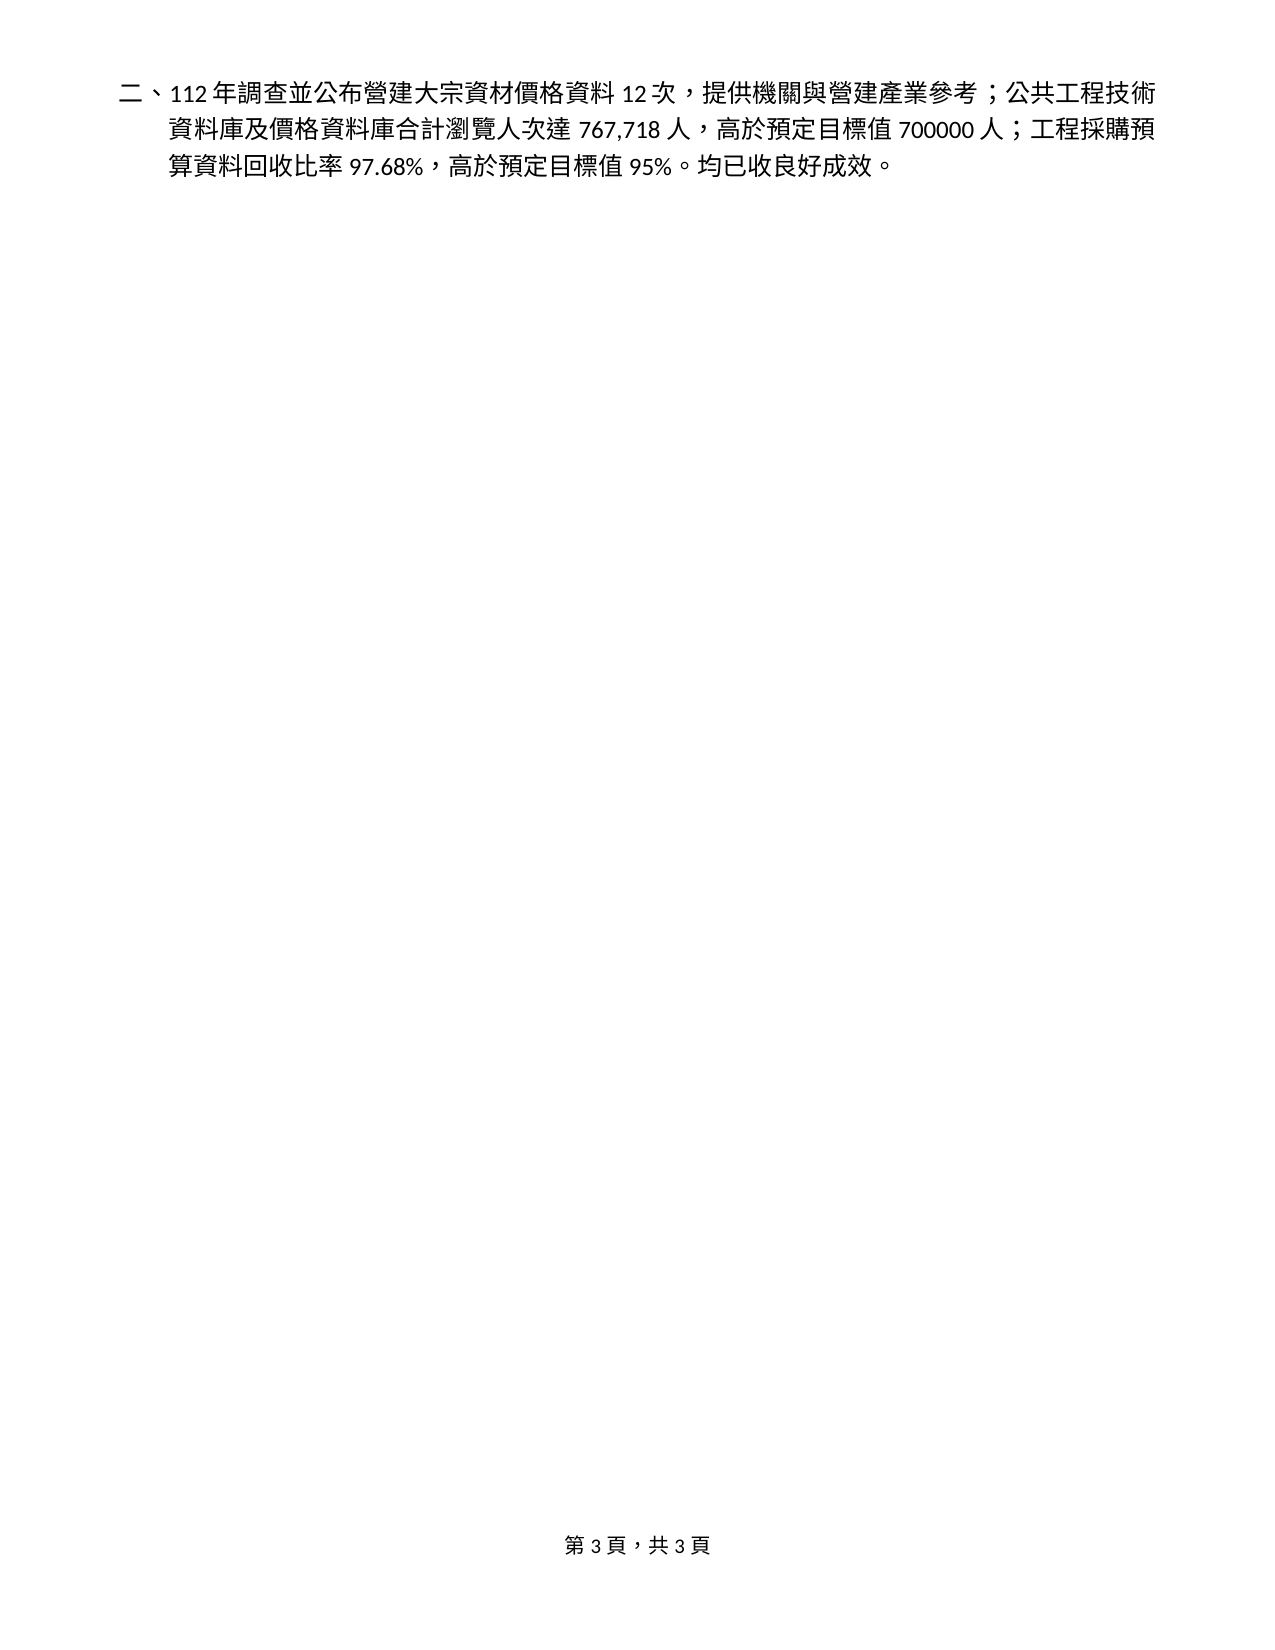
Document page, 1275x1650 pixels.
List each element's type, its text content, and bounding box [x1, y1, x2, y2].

text 二、112年調查並公布營建大宗資材價格資料12次，提供機關與營建產業參考；公共工程技術資料庫及價格資料庫合計瀏覽人次達767,718人，高於預定目標值700000人；工程採購預算資料回收比率97.68%，高於預定目標值95%。均已收良好成效。 [119, 74, 1156, 182]
